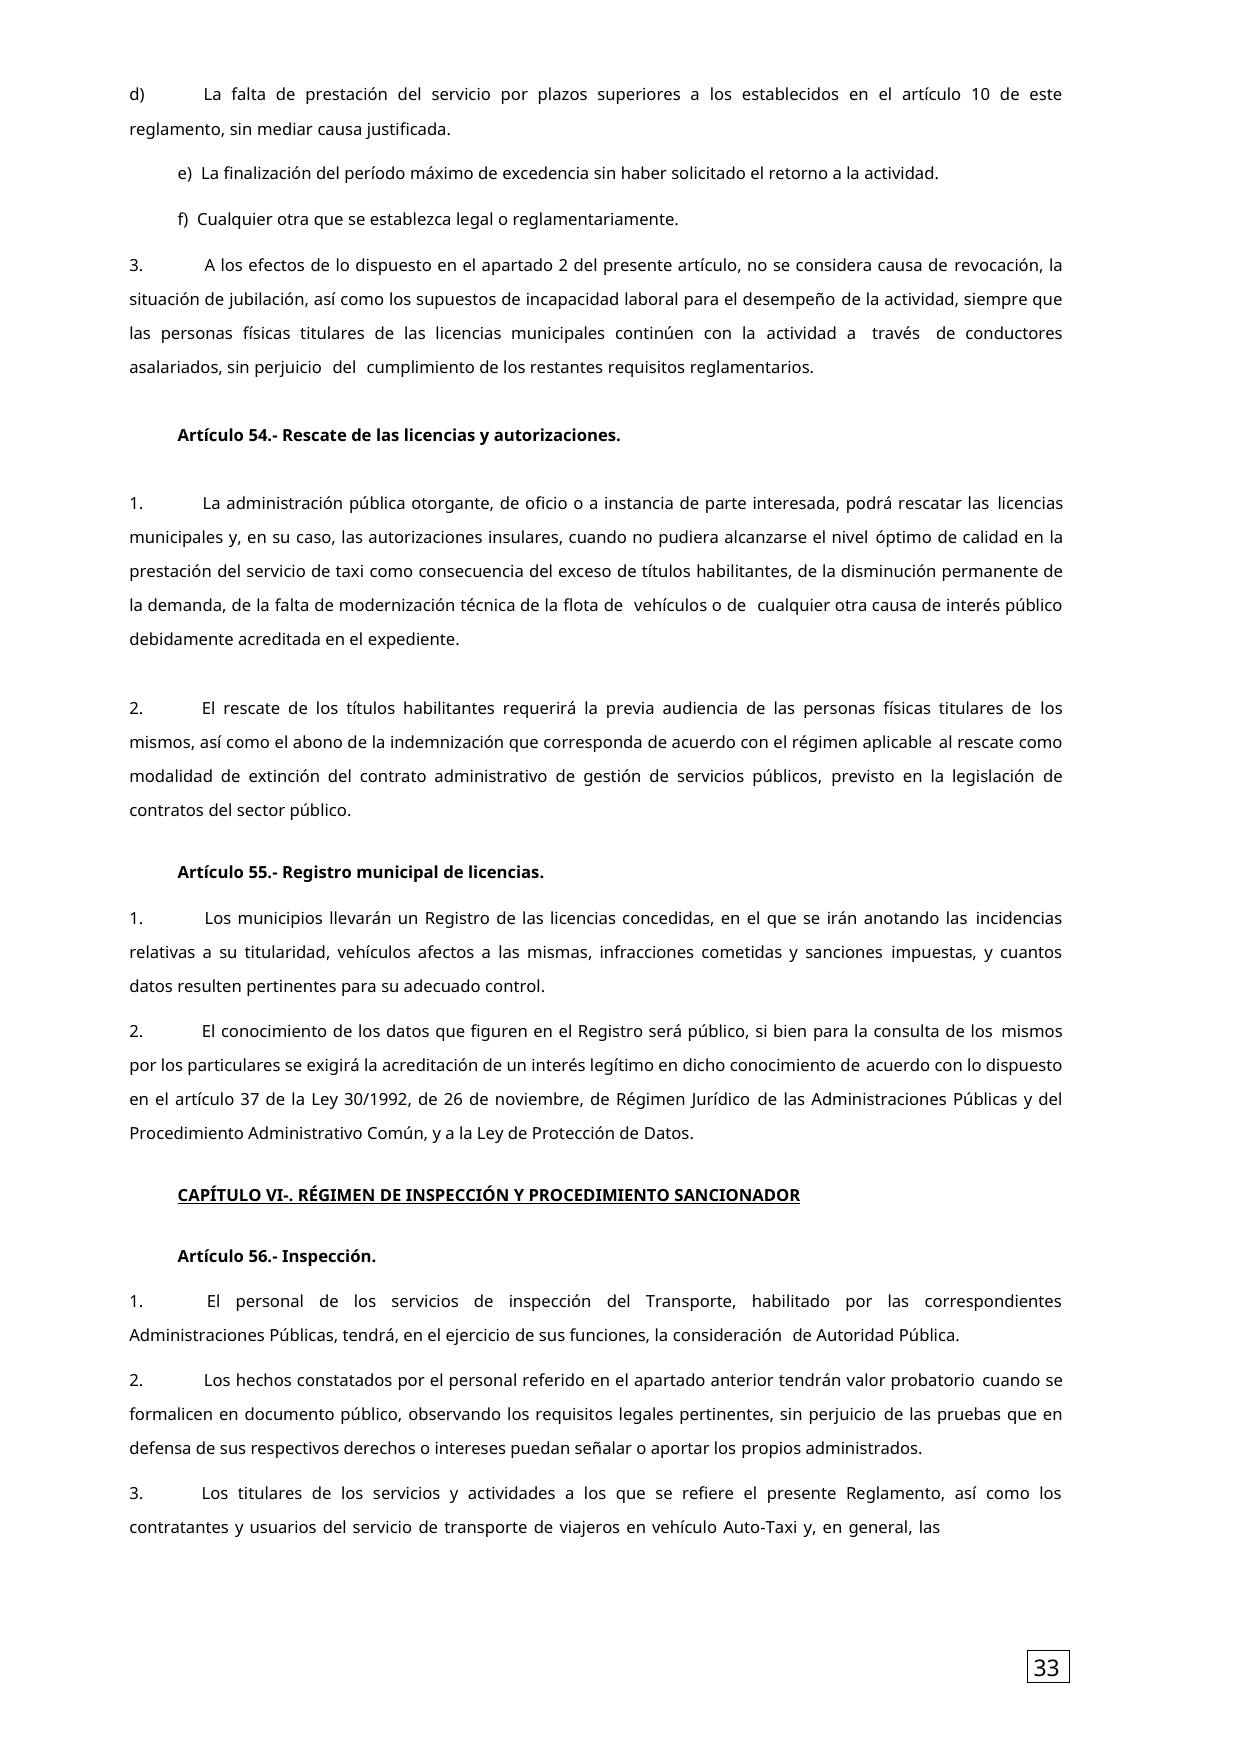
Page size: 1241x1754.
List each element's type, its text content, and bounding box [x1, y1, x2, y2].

list Los hechos constatados por el personal referido en el apartado anterior tendrán valor probatorio cuando se formalicen en documento público, observando los requisitos legales pertinentes, sin perjuicio de las pruebas que en defensa de sus respectivos derechos o intereses puedan señalar o aportar los propios administrados. [129, 1369, 1063, 1459]
text CAPÍTULO VI-. RÉGIMEN DE INSPECCIÓN Y PROCEDIMIENTO SANCIONADOR [177, 1183, 1076, 1206]
list El conocimiento de los datos que figuren en el Registro será público, si bien para la consulta de los mismos por los particulares se exigirá la acreditación de un interés legítimo en dicho conocimiento de acuerdo con lo dispuesto en el artículo 37 de la Ley 30/1992, de 26 de noviembre, de Régimen Jurídico de las Administraciones Públicas y del Procedimiento Administrativo Común, y a la Ley de Protección de Datos. [129, 1019, 1062, 1144]
list La falta de prestación del servicio por plazos superiores a los establecidos en el artículo 10 de este reglamento, sin mediar causa justificada. [129, 83, 1063, 140]
list El personal de los servicios de inspección del Transporte, habilitado por las correspondientes Administraciones Públicas, tendrá, en el ejercicio de sus funciones, la consideración de Autoridad Pública. [129, 1290, 1063, 1347]
subtitle Artículo 54.- Rescate de las licencias y autorizaciones. [177, 424, 1076, 446]
list La finalización del período máximo de excedencia sin haber solicitado el retorno a la actividad. [177, 162, 1076, 184]
list La administración pública otorgante, de oficio o a instancia de parte interesada, podrá rescatar las licencias municipales y, en su caso, las autorizaciones insulares, cuando no pudiera alcanzarse el nivel óptimo de calidad en la prestación del servicio de taxi como consecuencia del exceso de títulos habilitantes, de la disminución permanente de la demanda, de la falta de modernización técnica de la flota de vehículos o de cualquier otra causa de interés público debidamente acreditada en el expediente. [129, 492, 1063, 651]
list A los efectos de lo dispuesto en el apartado 2 del presente artículo, no se considera causa de revocación, la situación de jubilación, así como los supuestos de incapacidad laboral para el desempeño de la actividad, siempre que las personas físicas titulares de las licencias municipales continúen con la actividad a través de conductores asalariados, sin perjuicio del cumplimiento de los restantes requisitos reglamentarios. [129, 253, 1063, 378]
subtitle Artículo 55.- Registro municipal de licencias. [177, 861, 1076, 883]
list Cualquier otra que se establezca legal o reglamentariamente. [177, 207, 1076, 230]
list El rescate de los títulos habilitantes requerirá la previa audiencia de las personas físicas titulares de los mismos, así como el abono de la indemnización que corresponda de acuerdo con el régimen aplicable al rescate como modalidad de extinción del contrato administrativo de gestión de servicios públicos, previsto en la legislación de contratos del sector público. [129, 696, 1063, 821]
text Artículo 56.- Inspección. [177, 1244, 1076, 1267]
list Los municipios llevarán un Registro de las licencias concedidas, en el que se irán anotando las incidencias relativas a su titularidad, vehículos afectos a las mismas, infracciones cometidas y sanciones impuestas, y cuantos datos resulten pertinentes para su adecuado control. [129, 906, 1062, 997]
list Los titulares de los servicios y actividades a los que se refiere el presente Reglamento, así como los contratantes y usuarios del servicio de transporte de viajeros en vehículo Auto-Taxi y, en general, las [129, 1481, 1063, 1538]
